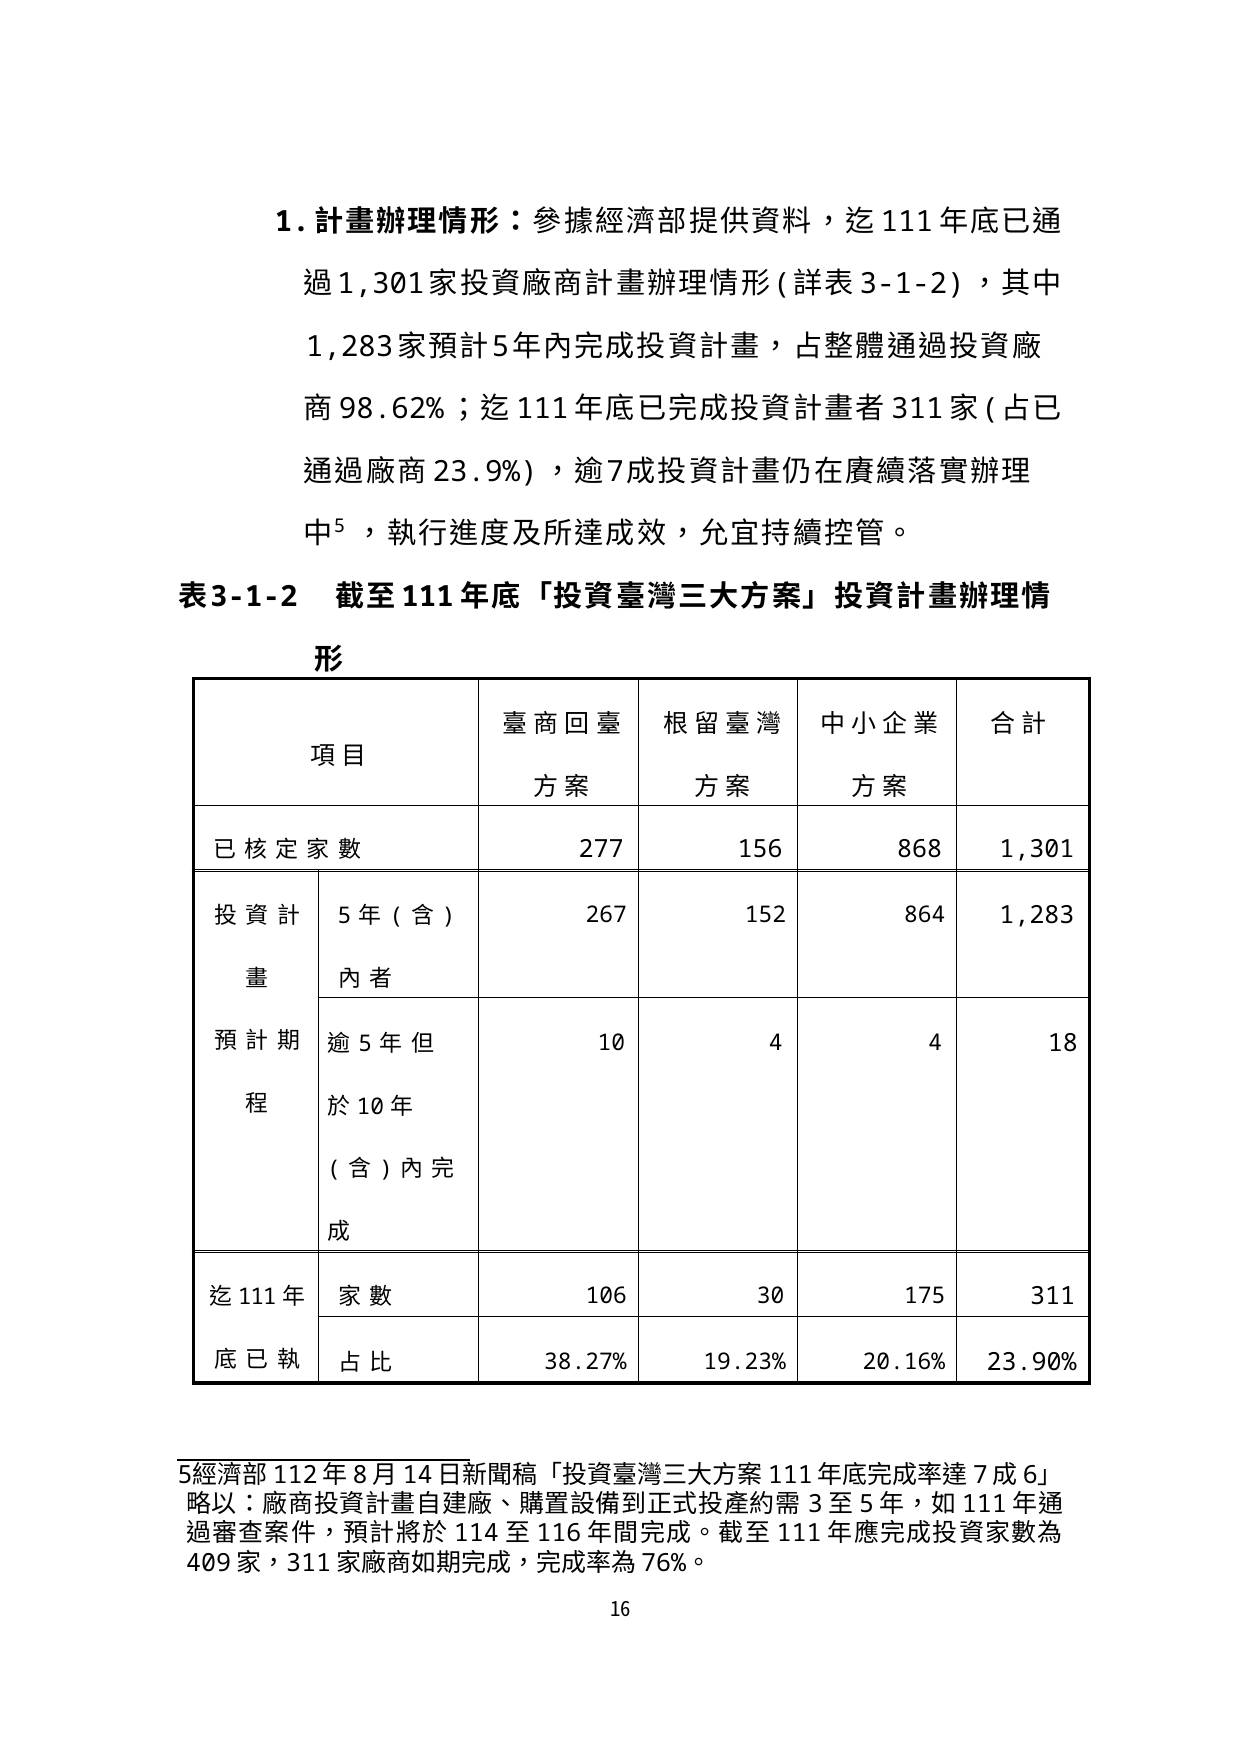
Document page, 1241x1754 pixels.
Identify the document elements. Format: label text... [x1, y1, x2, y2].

table_cell 4 [798, 998, 956, 1250]
text 表3-1-2 截至111年底「投資臺灣三大方案」投資計畫辦理情形 [177, 552, 1063, 677]
table_cell 156 [639, 806, 797, 869]
table_cell 864 [798, 872, 956, 997]
table_cell 1,283 [957, 872, 1088, 997]
table_cell 10 [479, 998, 638, 1250]
table_cell 20.16% [798, 1317, 956, 1381]
table_cell 逾5年但於10年(含)內完成 [319, 998, 478, 1250]
table_cell 4 [639, 998, 797, 1250]
table_cell 106 [479, 1253, 638, 1316]
table_cell 5年(含)內者 [319, 872, 478, 997]
table_cell 已核定家數 [195, 806, 478, 869]
text 經濟部112年8月14日新聞稿「投資臺灣三大方案111年底完成率達7成6」略以：廠商投資計畫自建廠、購置設備到正式投產約需3至5年，如111年通過審查案件，預計將於114至116年間完成。截至111年應完成投資家數為409家，311家廠商如期完成，完成率為76%。 [177, 1460, 1063, 1577]
table_header 臺商回臺方案 [479, 680, 638, 805]
table_cell 152 [639, 872, 797, 997]
table_cell 277 [479, 806, 638, 869]
table_cell 迄111年底已執行完成 [195, 1253, 318, 1381]
table_cell 1,301 [957, 806, 1088, 869]
table_cell 家數 [319, 1253, 478, 1316]
table_cell 投資計畫 預計期程 [195, 872, 318, 1250]
table_header 項目 [195, 680, 478, 805]
table_cell 占比 [319, 1317, 478, 1381]
table_cell 19.23% [639, 1317, 797, 1381]
table_header 根留臺灣方案 [639, 680, 797, 805]
table_header 中小企業方案 [798, 680, 956, 805]
table_cell 175 [798, 1253, 956, 1316]
table_cell 23.90% [957, 1317, 1088, 1381]
text 1.計畫辦理情形：參據經濟部提供資料，迄111年底已通過1,301家投資廠商計畫辦理情形(詳表3-1-2)，其中1,283家預計5年內完成投資計畫，占整體通過投資廠商98.62%；迄111年底已完成投資計畫者311家(占已通過廠商23.9%)，逾7成投資計畫仍在賡續落實辦理中，執行進度及所達成效，允宜持續控管。 [266, 177, 1063, 552]
table_cell 30 [639, 1253, 797, 1316]
table_cell 868 [798, 806, 956, 869]
table_cell 267 [479, 872, 638, 997]
table_cell 18 [957, 998, 1088, 1250]
table_cell 311 [957, 1253, 1088, 1316]
table_cell 38.27% [479, 1317, 638, 1381]
table_header 合計 [957, 680, 1088, 805]
